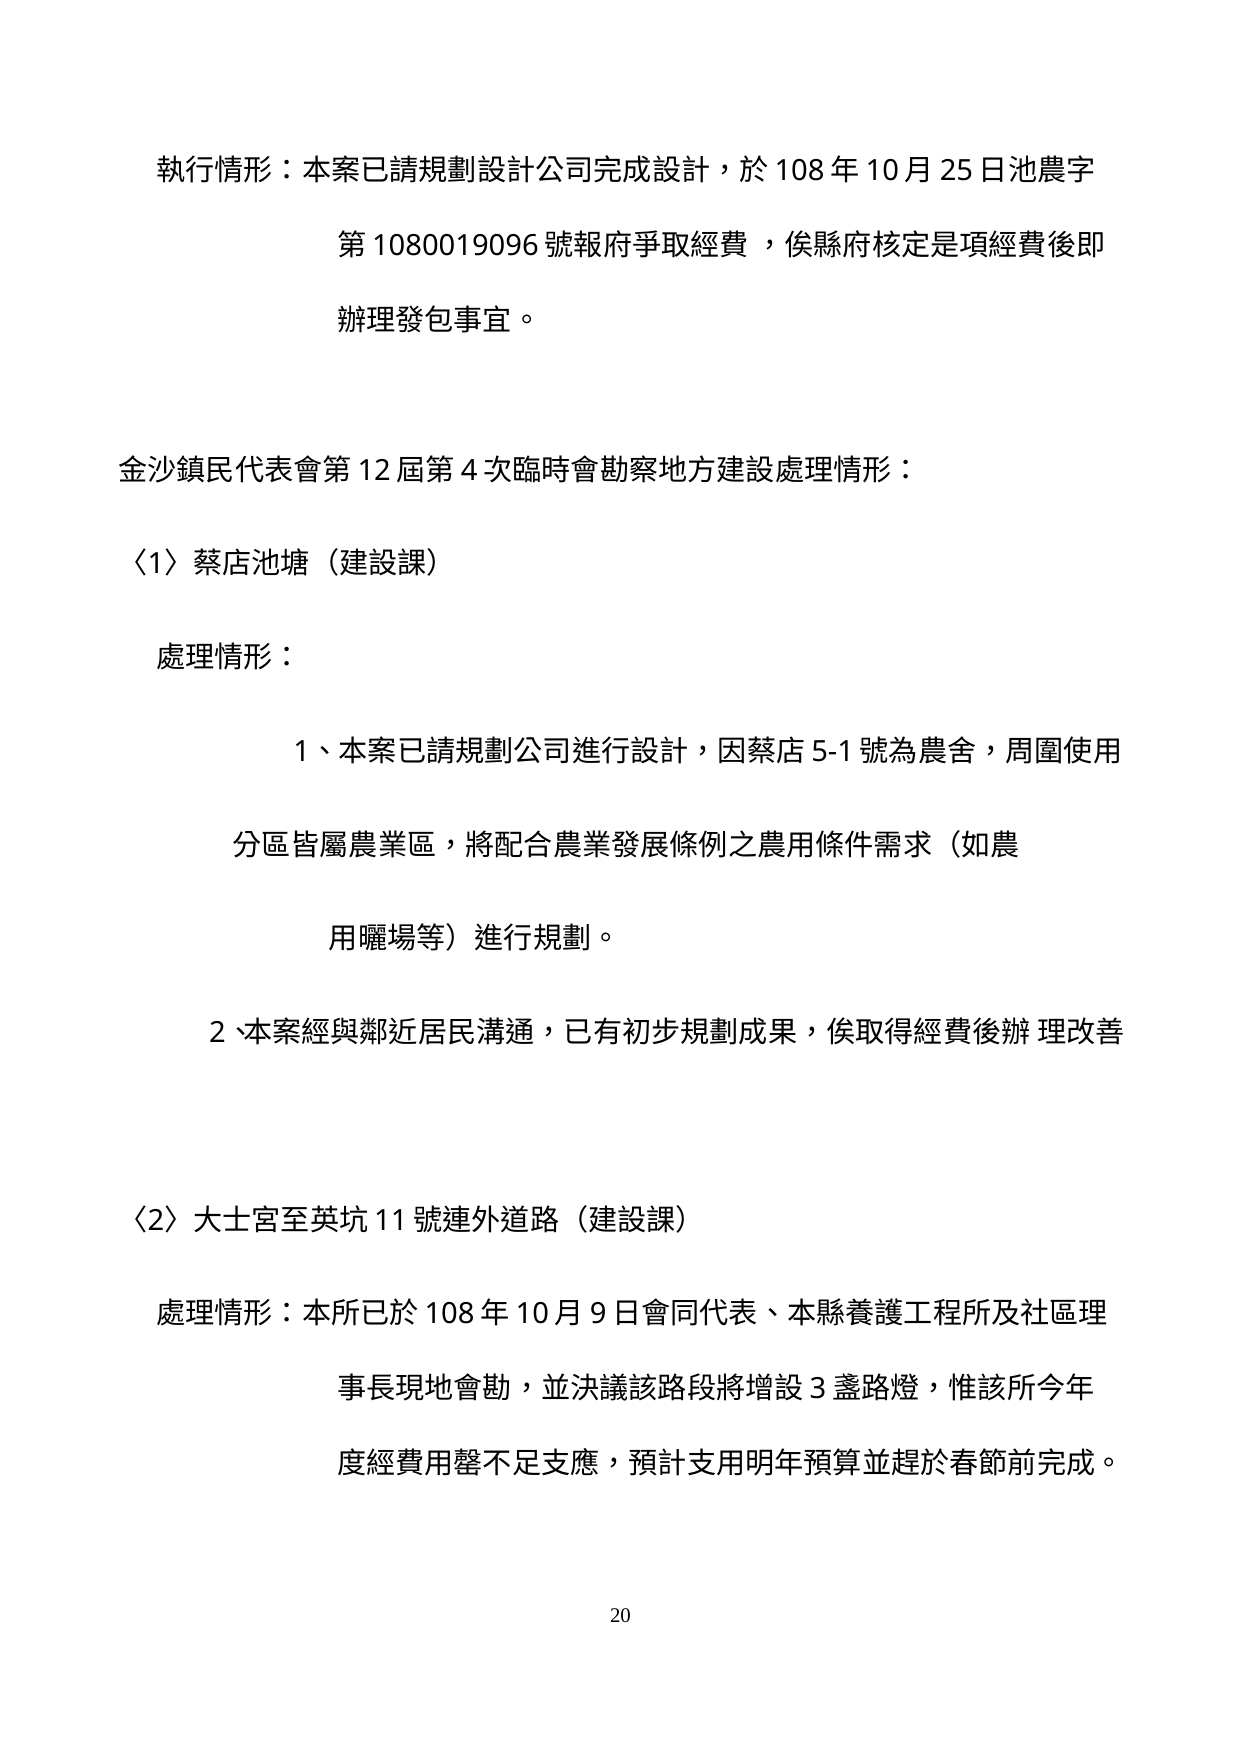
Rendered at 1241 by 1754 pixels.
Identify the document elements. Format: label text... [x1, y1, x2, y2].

text 1、本案已請規劃公司進行設計，因蔡店5-1號為農舍，周圍使用 [118, 711, 1122, 786]
text 金沙鎮民代表會第12屆第4次臨時會勘察地方建設處理情形： [118, 430, 1122, 505]
text 2、本案經與鄰近居民溝通，已有初步規劃成果，俟取得經費後辦 理改善。 [118, 992, 1122, 1067]
text 用曬場等）進行規劃。 [118, 899, 1122, 974]
text 〈2〉大士宮至英坑11號連外道路（建設課） [118, 1180, 1122, 1255]
text 處理情形： [118, 617, 1122, 692]
text 處理情形：本所已於108年10月9日會同代表、本縣養護工程所及社區理事長現地會勘，並決議該路段將增設3盞路燈，惟該所今年度經費用罄不足支應，預計支用明年預算並趕於春節前完成。 [118, 1274, 1122, 1499]
text 分區皆屬農業區，將配合農業發展條例之農用條件需求（如農 [118, 805, 1122, 880]
text 執行情形：本案已請規劃設計公司完成設計，於108年10月25日池農字第1080019096號報府爭取經費 ，俟縣府核定是項經費後即辦理發包事宜。 [118, 130, 1122, 355]
text 〈1〉蔡店池塘（建設課） [118, 524, 1122, 599]
